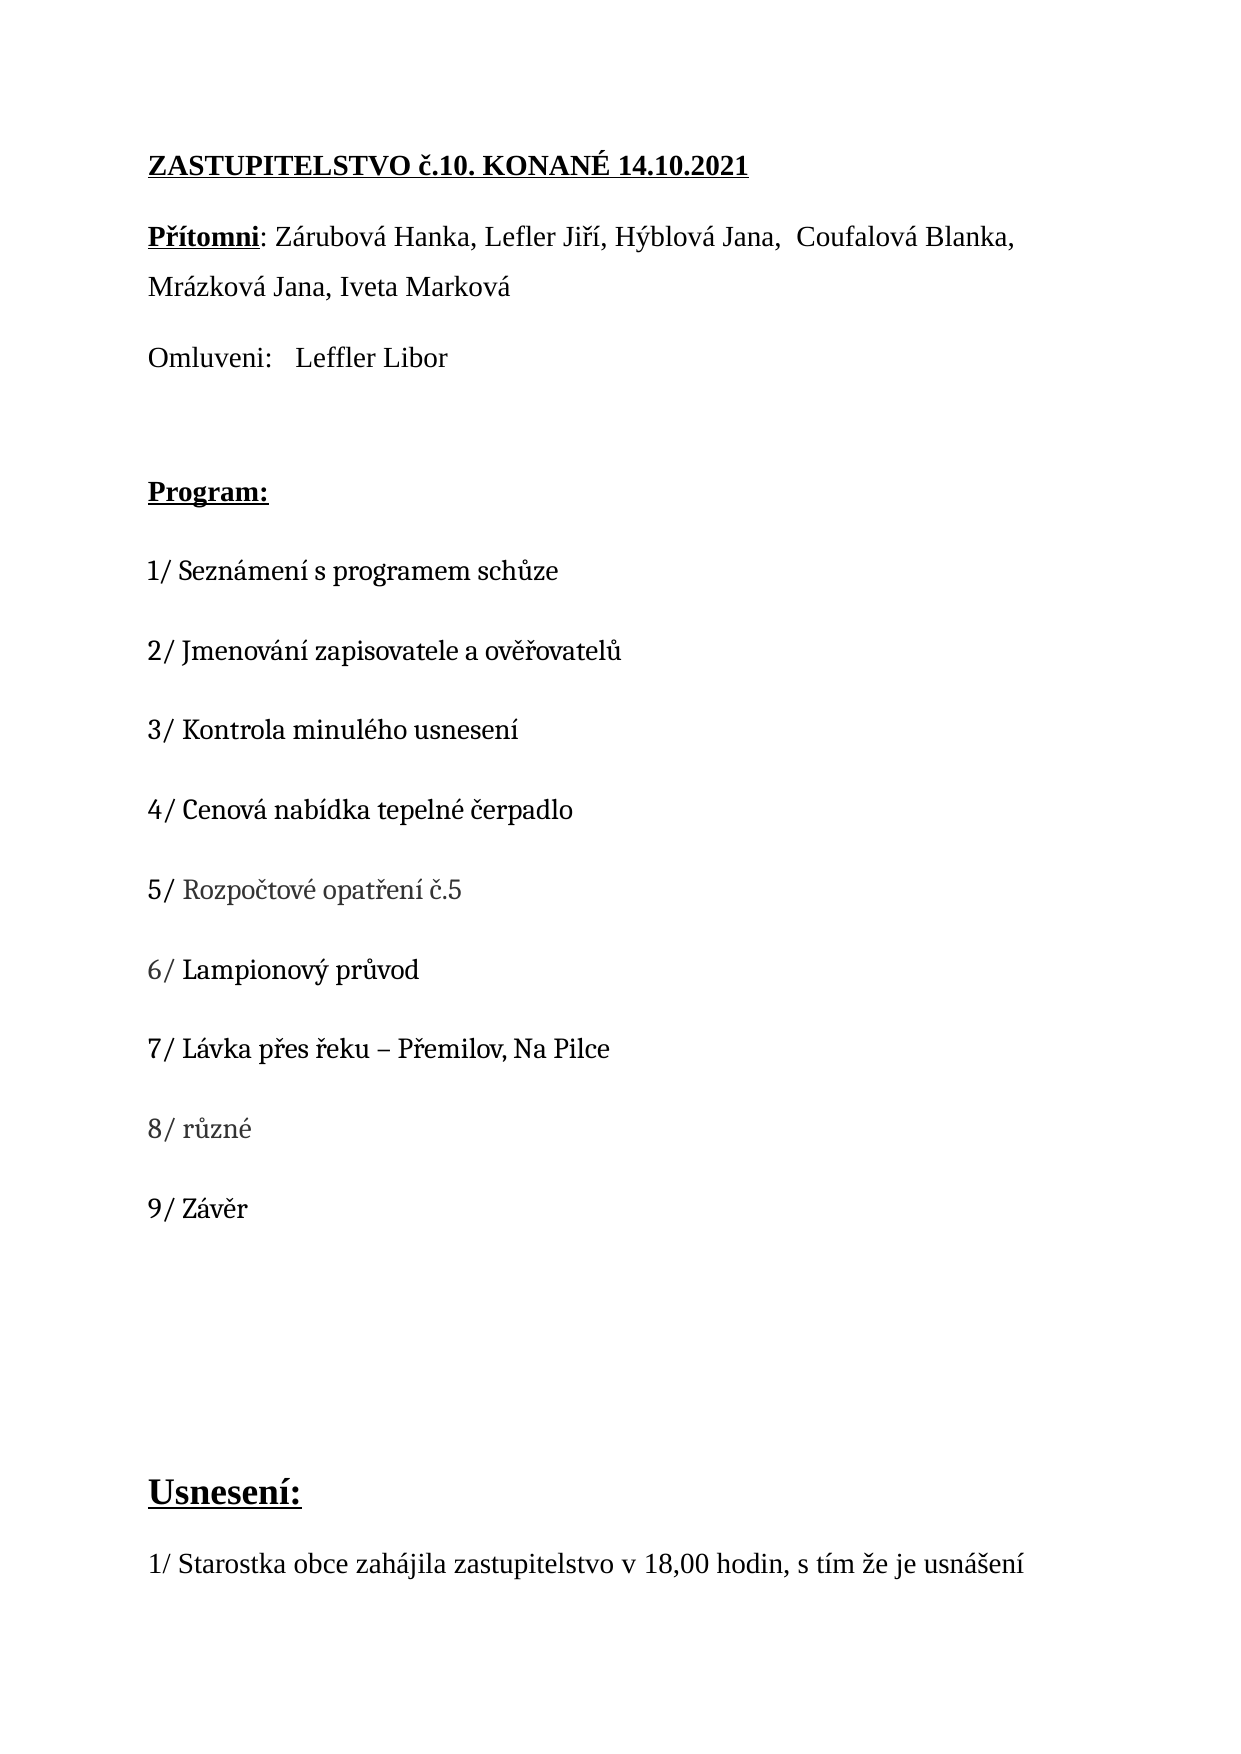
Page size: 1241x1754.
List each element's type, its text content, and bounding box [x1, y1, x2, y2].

text 1/ Seznámení s programem schůze [148, 554, 1093, 587]
text 3/ Kontrola minulého usnesení [148, 713, 1093, 747]
text ZASTUPITELSTVO č.10. KONANÉ 14.10.2021 [148, 148, 1093, 181]
text Přítomni: Zárubová Hanka, Lefler Jiří, Hýblová Jana, Coufalová Blanka, Mrázková Jana, Iveta Marková [148, 219, 1093, 303]
text 8/ různé [148, 1112, 1093, 1146]
text Usnesení: [148, 1469, 1093, 1513]
text 6/ Lampionový průvod [148, 953, 1093, 986]
text 4/ Cenová nabídka tepelné čerpadlo [148, 793, 1093, 827]
text Program: [148, 474, 1093, 508]
text 7/ Lávka přes řeku – Přemilov, Na Pilce [148, 1033, 1093, 1066]
text 2/ Jmenování zapisovatele a ověřovatelů [148, 634, 1093, 667]
text Omluveni: Leffler Libor [148, 340, 1093, 374]
text 9/ Závěr [148, 1192, 1093, 1226]
text 5/ Rozpočtové opatření č.5 [148, 873, 1093, 907]
text 1/ Starostka obce zahájila zastupitelstvo v 18,00 hodin, s tím že je usnášení [148, 1546, 1093, 1580]
